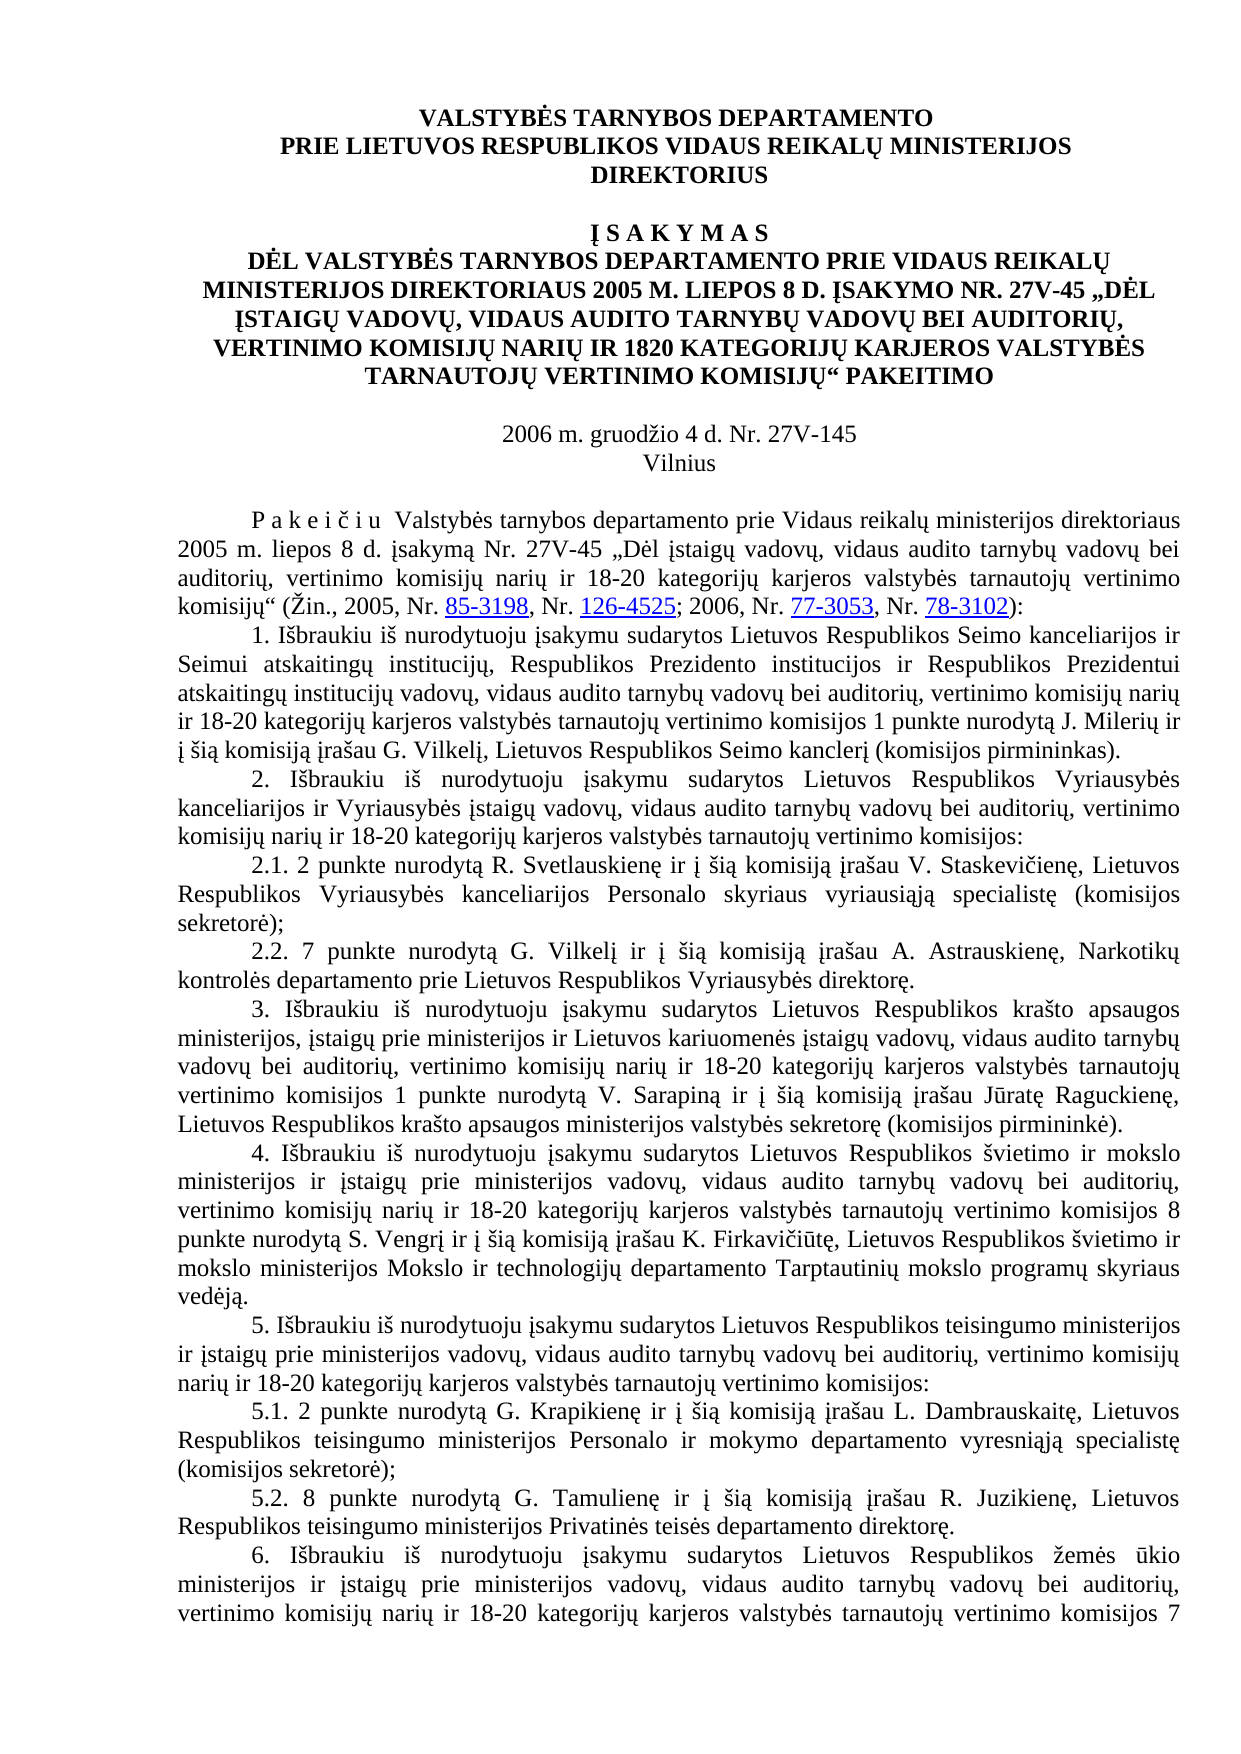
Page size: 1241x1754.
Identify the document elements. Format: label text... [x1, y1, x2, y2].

text 2006 m. gruodžio 4 d. Nr. 27V-145 [177, 419, 1181, 448]
text 4. Išbraukiu iš nurodytuoju įsakymu sudarytos Lietuvos Respublikos švietimo ir mokslo ministerijos ir įstaigų prie ministerijos vadovų, vidaus audito tarnybų vadovų bei auditorių, vertinimo komisijų narių ir 18-20 kategorijų karjeros valstybės tarnautojų vertinimo komisijos 8 punkte nurodytą S. Vengrį ir į šią komisiją įrašau K. Firkavičiūtę, Lietuvos Respublikos švietimo ir mokslo ministerijos Mokslo ir technologijų departamento Tarptautinių mokslo programų skyriaus vedėją. [177, 1138, 1181, 1310]
text 1. Išbraukiu iš nurodytuoju įsakymu sudarytos Lietuvos Respublikos Seimo kanceliarijos ir Seimui atskaitingų institucijų, Respublikos Prezidento institucijos ir Respublikos Prezidentui atskaitingų institucijų vadovų, vidaus audito tarnybų vadovų bei auditorių, vertinimo komisijų narių ir 18-20 kategorijų karjeros valstybės tarnautojų vertinimo komisijos 1 punkte nurodytą J. Milerių ir į šią komisiją įrašau G. Vilkelį, Lietuvos Respublikos Seimo kanclerį (komisijos pirmininkas). [177, 620, 1181, 764]
text 2.1. 2 punkte nurodytą R. Svetlauskienę ir į šią komisiją įrašau V. Staskevičienę, Lietuvos Respublikos Vyriausybės kanceliarijos Personalo skyriaus vyriausiąją specialistę (komisijos sekretorė); [177, 850, 1181, 936]
text DĖL VALSTYBĖS TARNYBOS DEPARTAMENTO PRIE VIDAUS REIKALŲ MINISTERIJOS DIREKTORIAUS 2005 M. LIEPOS 8 D. ĮSAKYMO NR. 27V-45 „DĖL ĮSTAIGŲ VADOVŲ, VIDAUS AUDITO TARNYBŲ VADOVŲ BEI AUDITORIŲ, VERTINIMO KOMISIJŲ NARIŲ IR 1820 KATEGORIJŲ KARJEROS VALSTYBĖS TARNAUTOJŲ VERTINIMO KOMISIJŲ“ PAKEITIMO [177, 246, 1181, 390]
text 6. Išbraukiu iš nurodytuoju įsakymu sudarytos Lietuvos Respublikos žemės ūkio ministerijos ir įstaigų prie ministerijos vadovų, vidaus audito tarnybų vadovų bei auditorių, vertinimo komisijų narių ir 18-20 kategorijų karjeros valstybės tarnautojų vertinimo komisijos 7 [177, 1540, 1181, 1626]
text 5.2. 8 punkte nurodytą G. Tamulienę ir į šią komisiją įrašau R. Juzikienę, Lietuvos Respublikos teisingumo ministerijos Privatinės teisės departamento direktorę. [177, 1483, 1181, 1540]
text Pakeičiu Valstybės tarnybos departamento prie Vidaus reikalų ministerijos direktoriaus 2005 m. liepos 8 d. įsakymą Nr. 27V-45 „Dėl įstaigų vadovų, vidaus audito tarnybų vadovų bei auditorių, vertinimo komisijų narių ir 18-20 kategorijų karjeros valstybės tarnautojų vertinimo komisijų“ (Žin., 2005, Nr. 85-3198, Nr. 126-4525; 2006, Nr. 77-3053, Nr. 78-3102): [177, 505, 1181, 620]
text Vilnius [177, 448, 1181, 476]
text 2. Išbraukiu iš nurodytuoju įsakymu sudarytos Lietuvos Respublikos Vyriausybės kanceliarijos ir Vyriausybės įstaigų vadovų, vidaus audito tarnybų vadovų bei auditorių, vertinimo komisijų narių ir 18-20 kategorijų karjeros valstybės tarnautojų vertinimo komisijos: [177, 764, 1181, 850]
text 3. Išbraukiu iš nurodytuoju įsakymu sudarytos Lietuvos Respublikos krašto apsaugos ministerijos, įstaigų prie ministerijos ir Lietuvos kariuomenės įstaigų vadovų, vidaus audito tarnybų vadovų bei auditorių, vertinimo komisijų narių ir 18-20 kategorijų karjeros valstybės tarnautojų vertinimo komisijos 1 punkte nurodytą V. Sarapiną ir į šią komisiją įrašau Jūratę Raguckienę, Lietuvos Respublikos krašto apsaugos ministerijos valstybės sekretorę (komisijos pirmininkė). [177, 994, 1181, 1138]
text VALSTYBĖS TARNYBOS DEPARTAMENTO PRIE LIETUVOS RESPUBLIKOS VIDAUS REIKALŲ MINISTERIJOS DIREKTORIUS [177, 103, 1181, 189]
text 5.1. 2 punkte nurodytą G. Krapikienę ir į šią komisiją įrašau L. Dambrauskaitę, Lietuvos Respublikos teisingumo ministerijos Personalo ir mokymo departamento vyresniąją specialistę (komisijos sekretorė); [177, 1396, 1181, 1483]
text 2.2. 7 punkte nurodytą G. Vilkelį ir į šią komisiją įrašau A. Astrauskienę, Narkotikų kontrolės departamento prie Lietuvos Respublikos Vyriausybės direktorę. [177, 936, 1181, 994]
text Į S A K Y M A S [177, 218, 1181, 246]
text 5. Išbraukiu iš nurodytuoju įsakymu sudarytos Lietuvos Respublikos teisingumo ministerijos ir įstaigų prie ministerijos vadovų, vidaus audito tarnybų vadovų bei auditorių, vertinimo komisijų narių ir 18-20 kategorijų karjeros valstybės tarnautojų vertinimo komisijos: [177, 1310, 1181, 1396]
